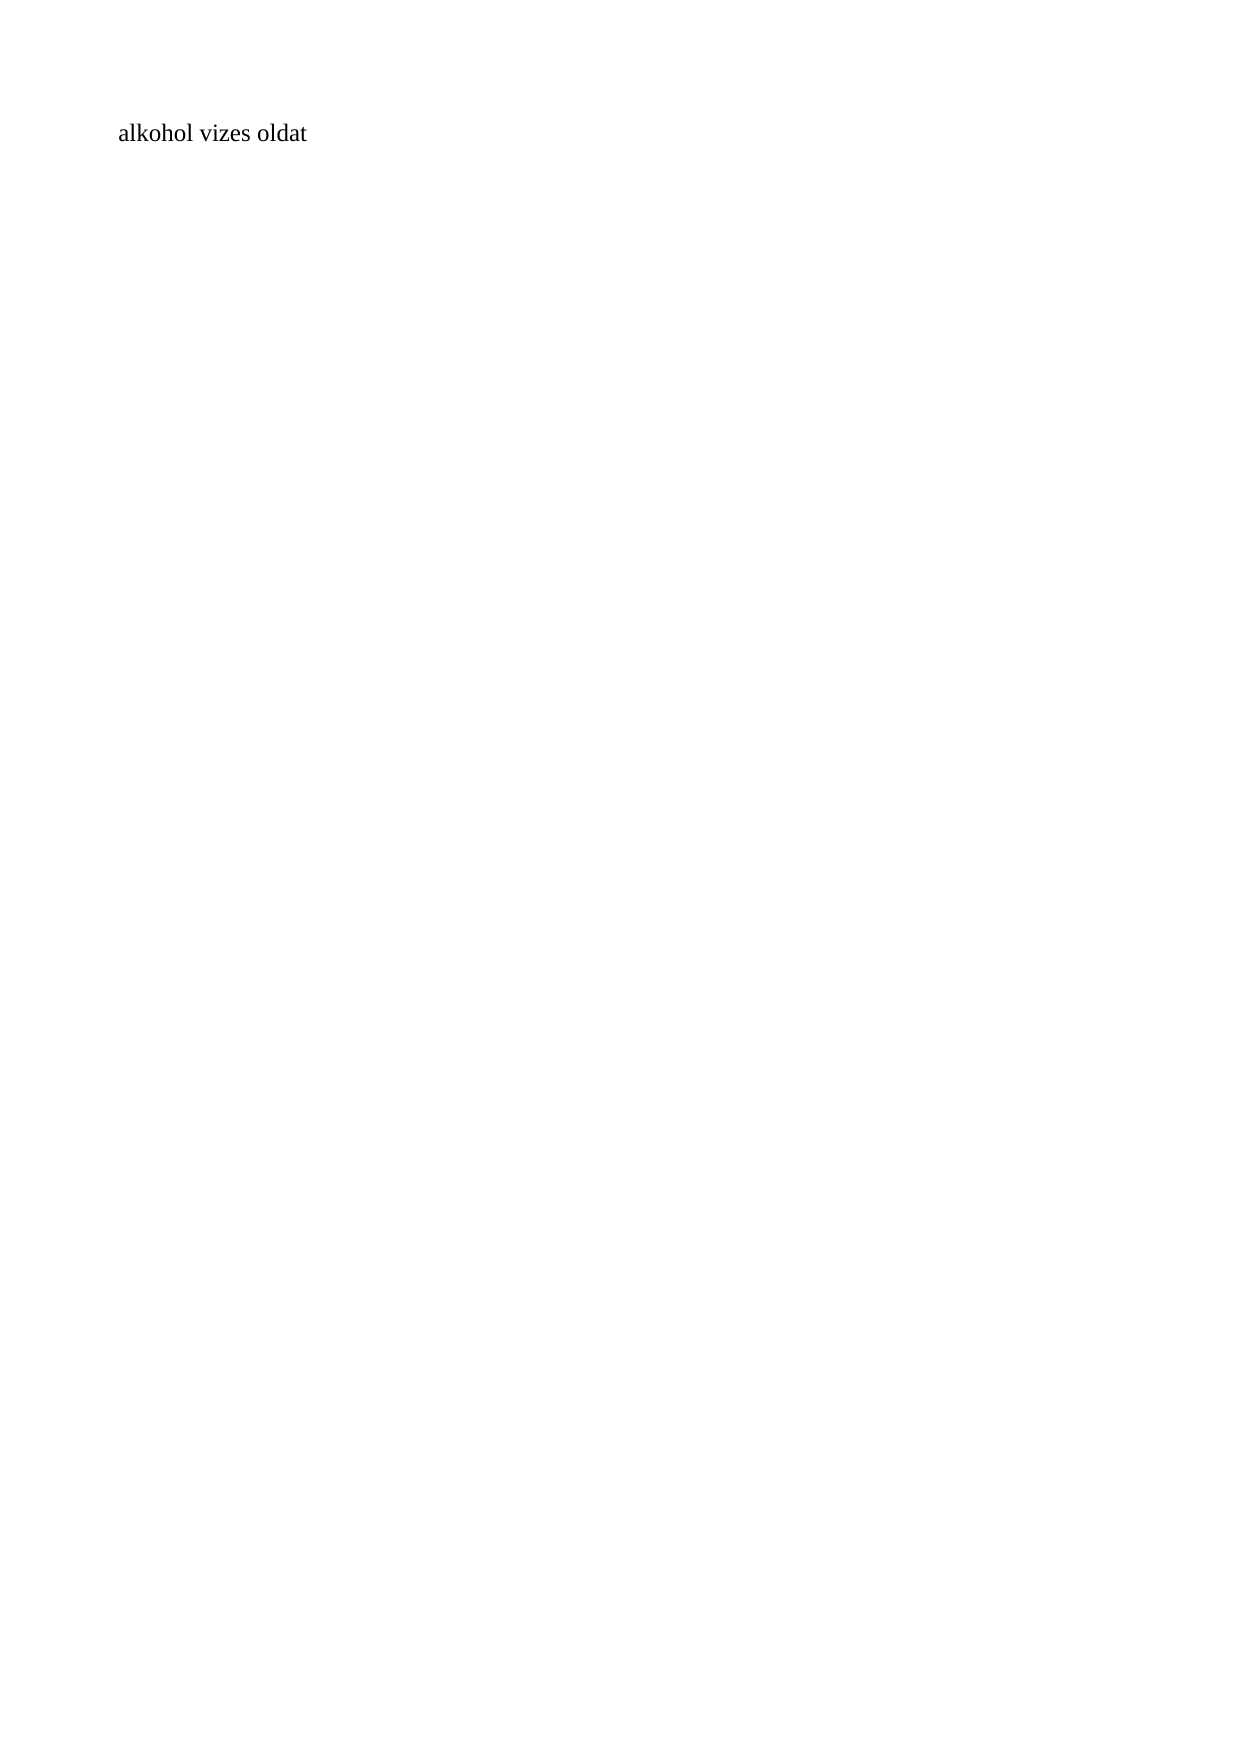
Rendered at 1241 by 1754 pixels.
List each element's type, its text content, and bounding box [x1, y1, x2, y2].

text alkohol vizes oldat [118, 118, 1122, 147]
